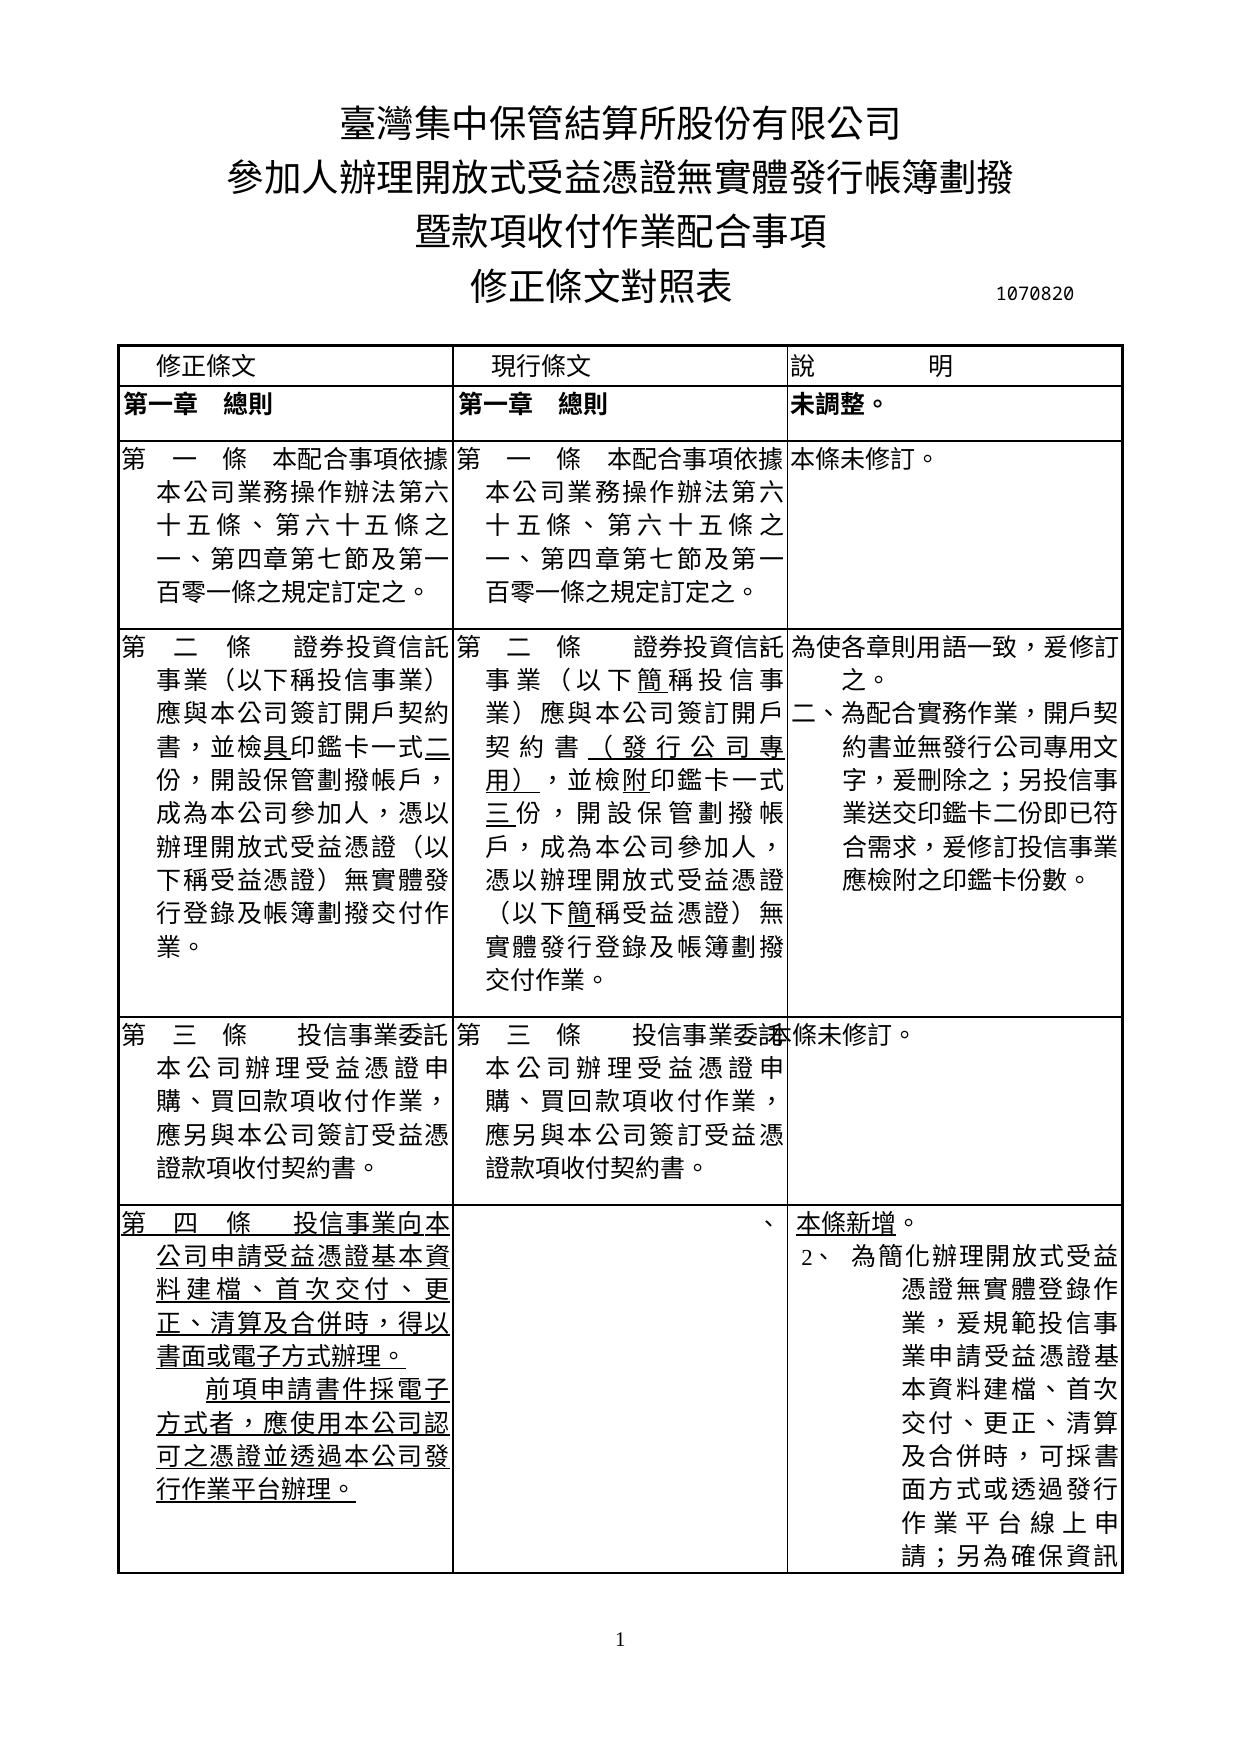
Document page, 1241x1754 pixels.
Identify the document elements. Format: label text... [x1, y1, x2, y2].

table_cell 第 三 條 投信事業委託本公司辦理受益憑證申購、買回款項收付作業，應另與本公司簽訂受益憑證款項收付契約書。 [454, 1018, 787, 1204]
table_cell 本條未修訂。 [788, 1018, 1121, 1204]
table_cell 為使各章則用語一致，爰修訂之。 二、為配合實務作業，開戶契約書並無發行公司專用文字，爰刪除之；另投信事業送交印鑑卡二份即已符合需求，爰修訂投信事業應檢附之印鑑卡份數。 [788, 630, 1121, 1016]
table_cell 第 二 條 證券投資信託事業（以下簡稱投信事業）應與本公司簽訂開戶契約書（發行公司專用），並檢附印鑑卡一式三份，開設保管劃撥帳戶，成為本公司參加人，憑以辦理開放式受益憑證（以下簡稱受益憑證）無實體發行登錄及帳簿劃撥交付作業。 [454, 630, 787, 1016]
table_cell 本條新增。 為簡化辦理開放式受益憑證無實體登錄作業，爰規範投信事業申請受益憑證基本資料建檔、首次交付、更正、清算及合併時，可採書面方式或透過發行作業平台線上申請；另為確保資訊 [788, 1206, 1121, 1572]
text 修正條文對照表 1070820 [118, 256, 1074, 311]
table_cell 第 四 條 投信事業向本公司申請受益憑證基本資料建檔、首次交付、更正、清算及合併時，得以書面或電子方式辦理。 前項申請書件採電子方式者，應使用本公司認可之憑證並透過本公司發行作業平台辦理。 [120, 1206, 452, 1572]
table_header 修正條文 [120, 347, 452, 385]
table_cell [454, 1206, 787, 1572]
table_cell 第 一 條 本配合事項依據本公司業務操作辦法第六十五條、第六十五條之一、第四章第七節及第一百零一條之規定訂定之。 [120, 442, 452, 628]
text 臺灣集中保管結算所股份有限公司 [118, 93, 1122, 148]
text 參加人辦理開放式受益憑證無實體發行帳簿劃撥 [118, 148, 1122, 202]
table_cell 未調整。 [788, 387, 1121, 440]
table_header 說 明 [788, 347, 1121, 385]
table_cell 第 三 條 投信事業委託本公司辦理受益憑證申購、買回款項收付作業，應另與本公司簽訂受益憑證款項收付契約書。 [120, 1018, 452, 1204]
table_header 現行條文 [454, 347, 787, 385]
table_cell 本條未修訂。 [788, 442, 1121, 628]
table_cell 第 二 條 證券投資信託事業（以下稱投信事業）應與本公司簽訂開戶契約書，並檢具印鑑卡一式二份，開設保管劃撥帳戶，成為本公司參加人，憑以辦理開放式受益憑證（以下稱受益憑證）無實體發行登錄及帳簿劃撥交付作業。 [120, 630, 452, 1016]
text 暨款項收付作業配合事項 [118, 202, 1122, 256]
table_cell 第 一 條 本配合事項依據本公司業務操作辦法第六十五條、第六十五條之一、第四章第七節及第一百零一條之規定訂定之。 [454, 442, 787, 628]
table_cell 第一章 總則 [120, 387, 452, 440]
table_cell 第一章 總則 [454, 387, 787, 440]
